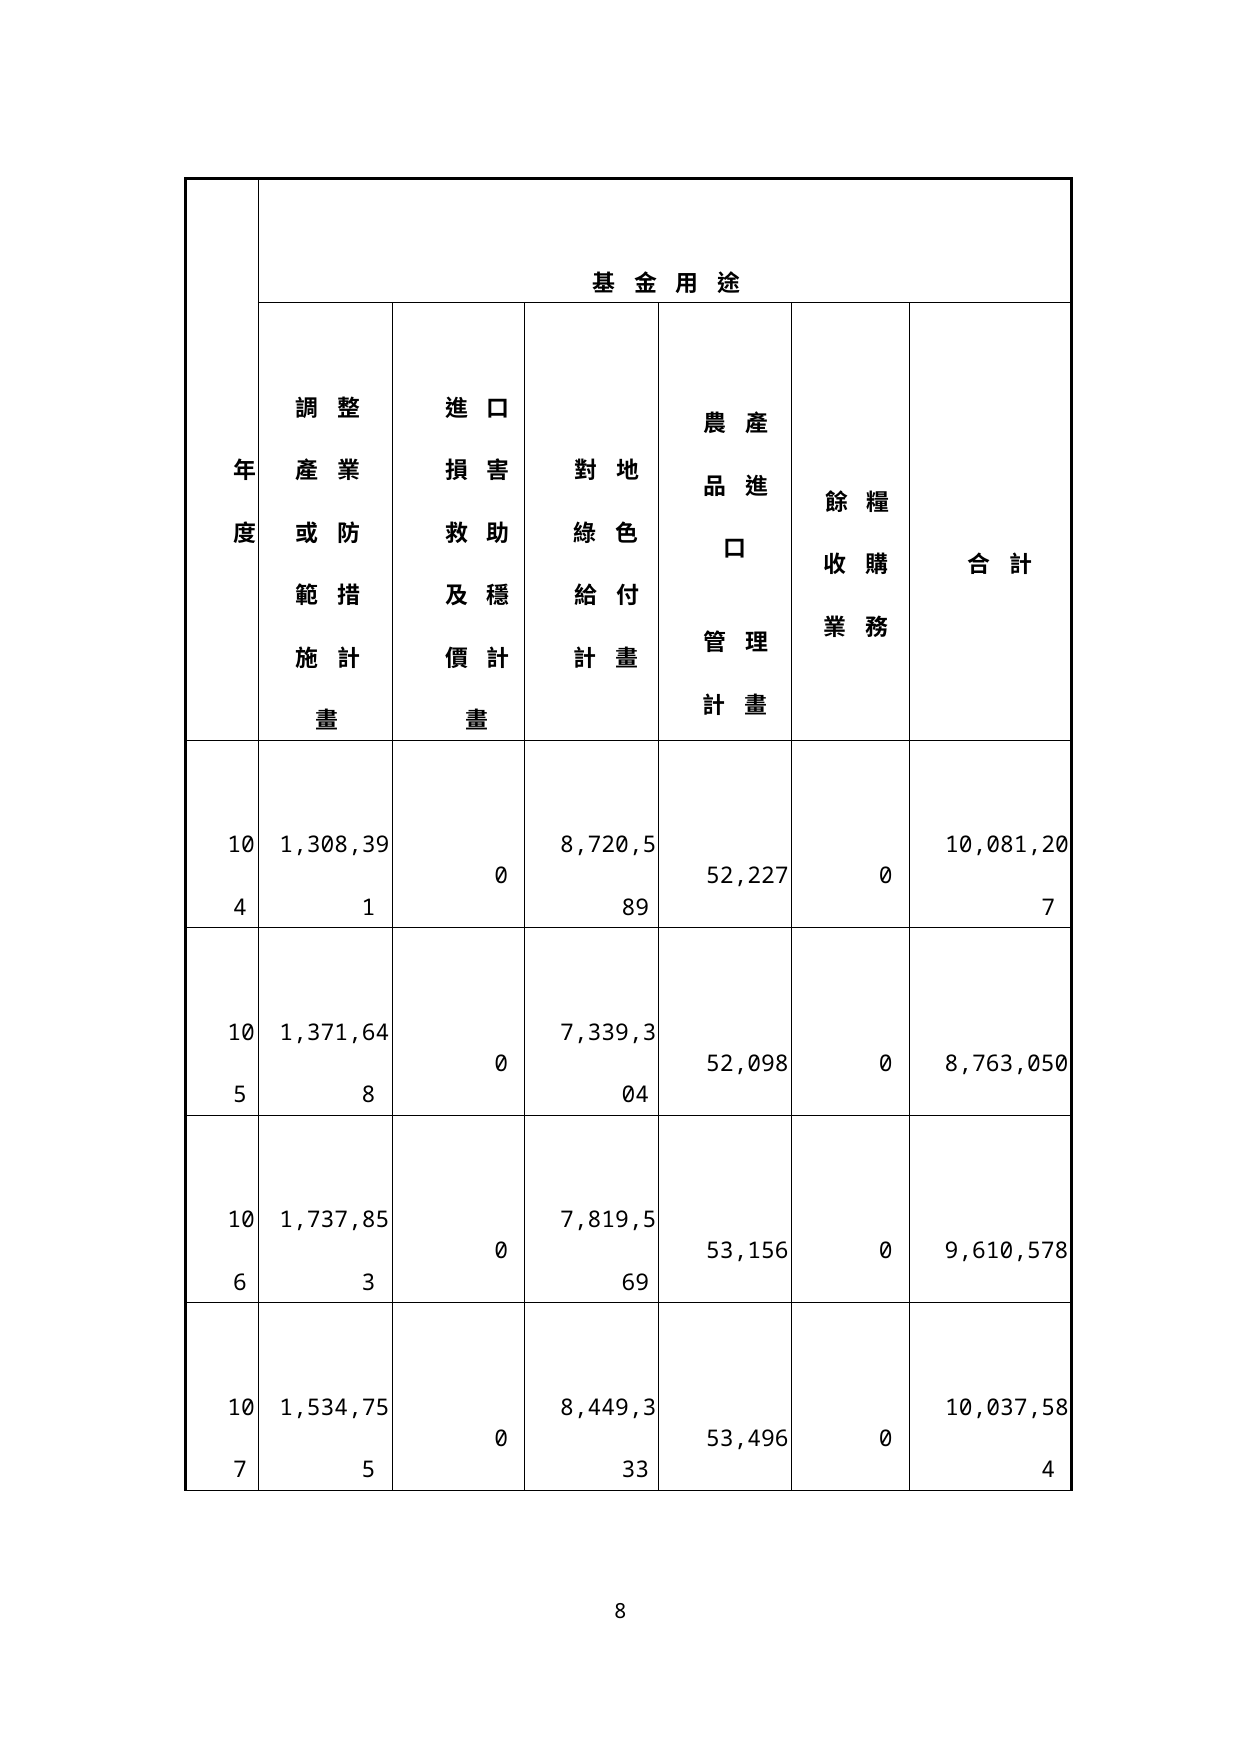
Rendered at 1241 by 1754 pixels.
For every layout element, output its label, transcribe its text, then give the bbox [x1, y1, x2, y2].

table_cell 10,037,584 [910, 1303, 1070, 1490]
table_cell 52,227 [659, 741, 791, 927]
table_cell 0 [792, 928, 909, 1115]
table_cell 9,610,578 [910, 1116, 1070, 1302]
table_cell 0 [792, 1116, 909, 1302]
table_header 基金用途 [259, 180, 1070, 302]
table_cell 8,763,050 [910, 928, 1070, 1115]
table_cell 對地綠色 給付計畫 [525, 303, 658, 740]
table_cell 106 [187, 1116, 258, 1302]
table_cell 7,339,304 [525, 928, 658, 1115]
table_cell 52,098 [659, 928, 791, 1115]
table_cell 8,720,589 [525, 741, 658, 927]
table_header 年度 [187, 180, 258, 740]
table_cell 調整產業或防範措施計畫 [259, 303, 392, 740]
table_cell 7,819,569 [525, 1116, 658, 1302]
table_cell 53,156 [659, 1116, 791, 1302]
table_cell 農產品進口 管理計畫 [659, 303, 791, 740]
table_cell 107 [187, 1303, 258, 1490]
table_cell 105 [187, 928, 258, 1115]
table_cell 合計 [910, 303, 1070, 740]
table_cell 0 [792, 741, 909, 927]
table_cell 0 [393, 1303, 524, 1490]
table_cell 0 [393, 1116, 524, 1302]
table_cell 0 [792, 1303, 909, 1490]
table_cell 進口損害救助及穩價計畫 [393, 303, 524, 740]
table_cell 1,308,391 [259, 741, 392, 927]
table_cell 1,534,755 [259, 1303, 392, 1490]
table_cell 1,737,853 [259, 1116, 392, 1302]
table_cell 0 [393, 928, 524, 1115]
table_cell 餘糧收購 業務 [792, 303, 909, 740]
table_cell 10,081,207 [910, 741, 1070, 927]
table_cell 53,496 [659, 1303, 791, 1490]
table_cell 8,449,333 [525, 1303, 658, 1490]
table_cell 1,371,648 [259, 928, 392, 1115]
table_cell 104 [187, 741, 258, 927]
table_cell 0 [393, 741, 524, 927]
